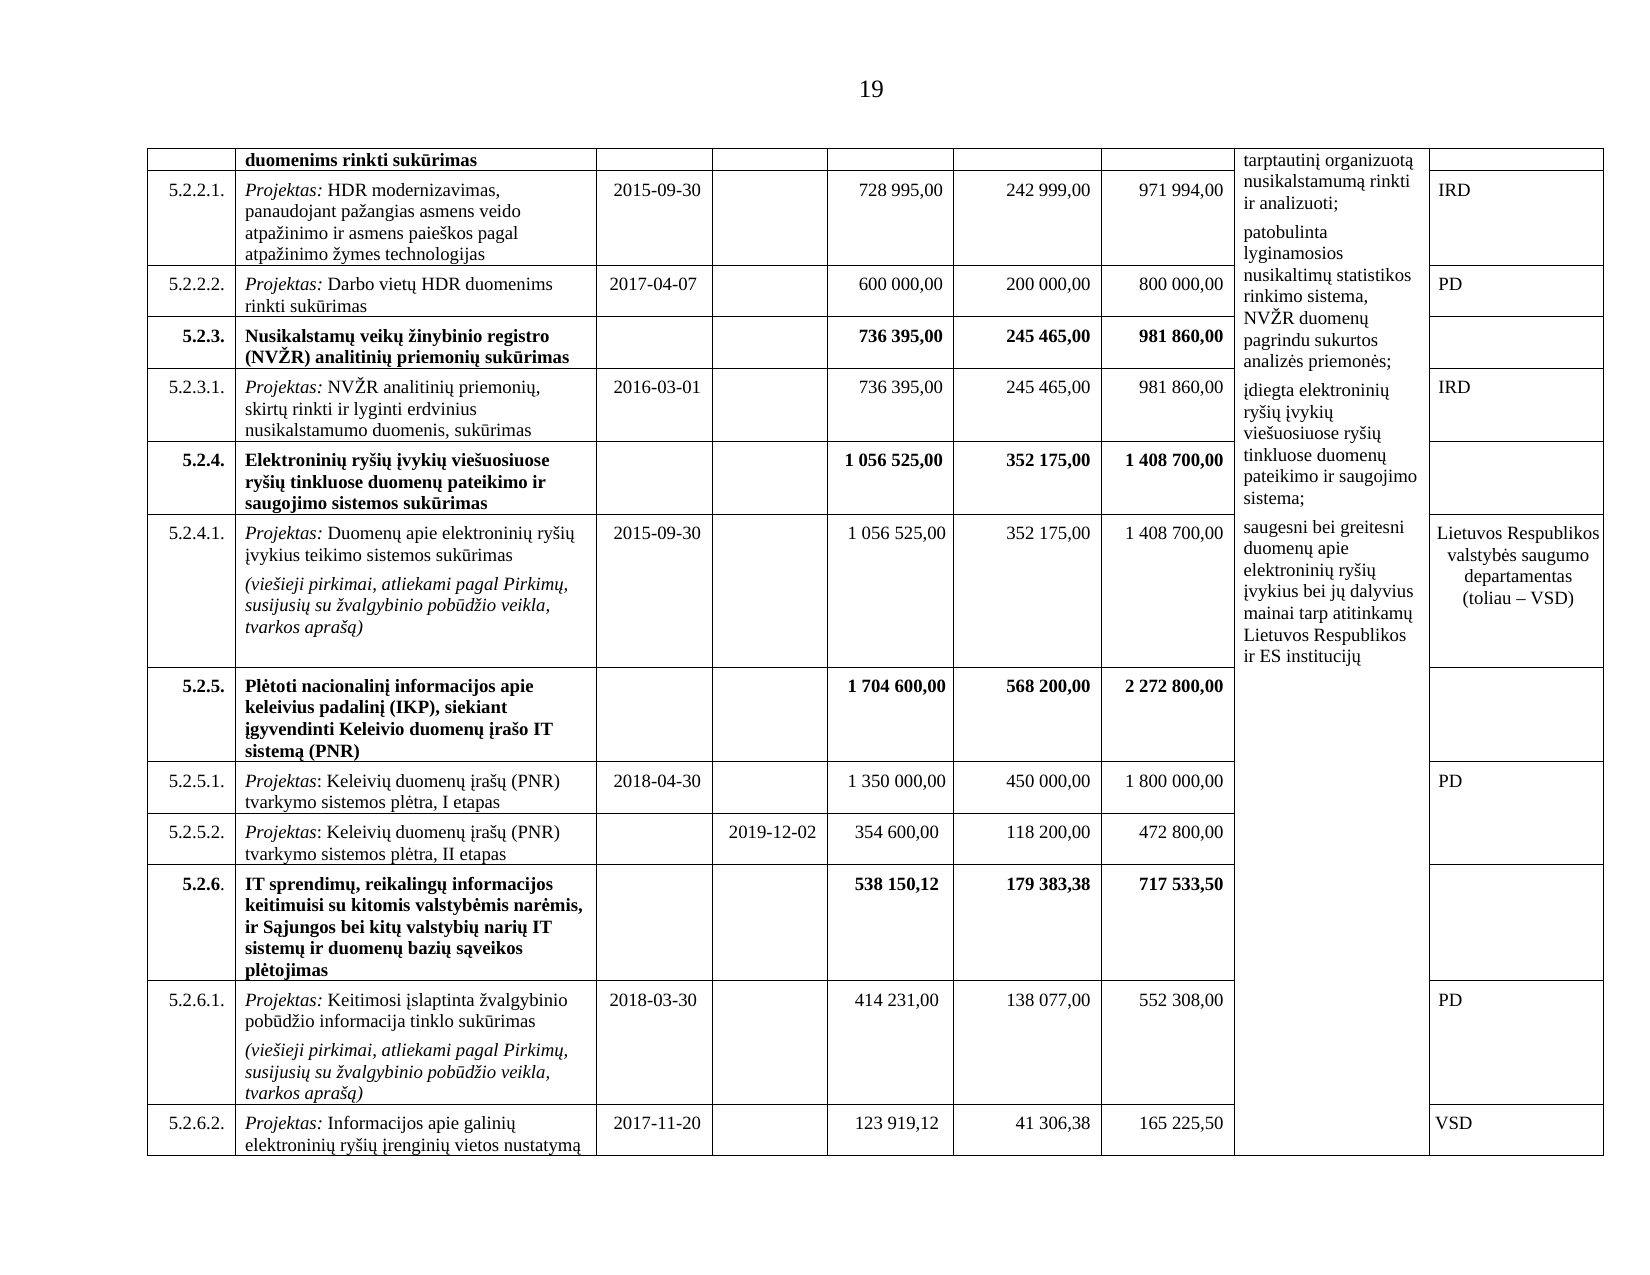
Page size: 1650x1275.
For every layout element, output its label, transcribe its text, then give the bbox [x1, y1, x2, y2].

table_cell 1 800 000,00 [1102, 762, 1234, 813]
table_cell IRD [1430, 369, 1603, 441]
table_cell 2 272 800,00 [1102, 668, 1234, 761]
table_cell 5.2.5.2. [148, 814, 235, 864]
table_cell 5.2.3. [148, 317, 235, 368]
table_cell [713, 668, 827, 761]
table_cell Projektas: Duomenų apie elektroninių ryšių įvykius teikimo sistemos sukūrimas (viešieji pirkimai, atliekami pagal Pirkimų, susijusių su žvalgybinio pobūdžio veikla, tvarkos aprašą) [236, 515, 596, 667]
table_cell IT sprendimų, reikalingų informacijos keitimuisi su kitomis valstybėmis narėmis, ir Sąjungos bei kitų valstybių narių IT sistemų ir duomenų bazių sąveikos plėtojimas [236, 865, 596, 980]
table_cell tarptautinį organizuotą nusikalstamumą rinkti ir analizuoti; patobulinta lyginamosios nusikaltimų statistikos rinkimo sistema, NVŽR duomenų pagrindu sukurtos analizės priemonės; įdiegta elektroninių ryšių įvykių viešuosiuose ryšių tinkluose duomenų pateikimo ir saugojimo sistema; saugesni bei greitesni duomenų apie elektroninių ryšių įvykius bei jų dalyvius mainai tarp atitinkamų Lietuvos Respublikos ir ES institucijų [1235, 149, 1429, 667]
table_cell [1235, 667, 1429, 761]
table_cell 1 056 525,00 [828, 442, 953, 514]
table_cell [1430, 317, 1603, 368]
table_cell 2018-03-30 [597, 981, 712, 1104]
table_cell 5.2.5.1. [148, 762, 235, 813]
table_cell [713, 266, 827, 316]
table_cell Projektas: Darbo vietų HDR duomenims rinkti sukūrimas [236, 266, 596, 316]
table_cell 971 994,00 [1102, 171, 1234, 265]
table_cell [713, 1105, 827, 1155]
table_cell [713, 317, 827, 368]
table_cell duomenims rinkti sukūrimas [236, 149, 596, 170]
table_cell [1430, 149, 1603, 170]
table_cell 2015-09-30 [597, 515, 712, 667]
table_cell 736 395,00 [828, 317, 953, 368]
table_cell 1 408 700,00 [1102, 515, 1234, 667]
table_cell [1235, 761, 1429, 813]
table_cell 5.2.6.1. [148, 981, 235, 1104]
table_cell 352 175,00 [954, 515, 1101, 667]
table_cell 2016-03-01 [597, 369, 712, 441]
table_cell Projektas: NVŽR analitinių priemonių, skirtų rinkti ir lyginti erdvinius nusikalstamumo duomenis, sukūrimas [236, 369, 596, 441]
table_cell Elektroninių ryšių įvykių viešuosiuose ryšių tinkluose duomenų pateikimo ir saugojimo sistemos sukūrimas [236, 442, 596, 514]
table_cell Projektas: HDR modernizavimas, panaudojant pažangias asmens veido atpažinimo ir asmens paieškos pagal atpažinimo žymes technologijas [236, 171, 596, 265]
table_cell [1430, 813, 1603, 864]
table_cell 2017-04-07 [597, 266, 712, 316]
table_cell Projektas: Informacijos apie galinių elektroninių ryšių įrenginių vietos nustatymą [236, 1105, 596, 1155]
table_cell VSD [1430, 1105, 1603, 1155]
table_cell 538 150,12 [828, 865, 953, 980]
table_cell 118 200,00 [954, 814, 1101, 864]
table_cell [713, 442, 827, 514]
table_cell 2017-11-20 [597, 1105, 712, 1155]
table_cell [1430, 865, 1603, 980]
table_cell 165 225,50 [1102, 1105, 1234, 1155]
table_cell 717 533,50 [1102, 865, 1234, 980]
table_cell PD [1430, 266, 1603, 316]
table_cell 5.2.6. [148, 865, 235, 980]
table_cell 179 383,38 [954, 865, 1101, 980]
table_cell [1235, 864, 1429, 980]
table_cell Lietuvos Respublikos valstybės saugumo departamentas (toliau – VSD) [1430, 515, 1603, 667]
table_cell 736 395,00 [828, 369, 953, 441]
table_cell 472 800,00 [1102, 814, 1234, 864]
table_cell [828, 149, 953, 170]
table_cell 242 999,00 [954, 171, 1101, 265]
table_cell 800 000,00 [1102, 266, 1234, 316]
table_cell [1235, 1104, 1429, 1155]
table_cell [1102, 149, 1234, 170]
table_cell 414 231,00 [828, 981, 953, 1104]
table_cell PD [1430, 762, 1603, 813]
table_cell [713, 762, 827, 813]
table_cell 1 056 525,00 [828, 515, 953, 667]
table_cell 568 200,00 [954, 668, 1101, 761]
table_cell [713, 149, 827, 170]
table_cell 2018-04-30 [597, 762, 712, 813]
table_cell 981 860,00 [1102, 369, 1234, 441]
table_cell IRD [1430, 171, 1603, 265]
table_cell 354 600,00 [828, 814, 953, 864]
table_cell 1 350 000,00 [828, 762, 953, 813]
table_cell 1 408 700,00 [1102, 442, 1234, 514]
table_cell 2015-09-30 [597, 171, 712, 265]
table_cell 123 919,12 [828, 1105, 953, 1155]
table_cell Projektas: Keleivių duomenų įrašų (PNR) tvarkymo sistemos plėtra, II etapas [236, 814, 596, 864]
table_cell 552 308,00 [1102, 981, 1234, 1104]
table_cell 1 704 600,00 [828, 668, 953, 761]
table_cell [597, 814, 712, 864]
table_cell 5.2.6.2. [148, 1105, 235, 1155]
table_cell [597, 668, 712, 761]
table_cell Nusikalstamų veikų žinybinio registro (NVŽR) analitinių priemonių sukūrimas [236, 317, 596, 368]
table_cell Projektas: Keleivių duomenų įrašų (PNR) tvarkymo sistemos plėtra, I etapas [236, 762, 596, 813]
table_cell 5.2.3.1. [148, 369, 235, 441]
table_cell PD [1430, 981, 1603, 1104]
table_cell [713, 865, 827, 980]
table_cell 728 995,00 [828, 171, 953, 265]
table_cell 5.2.5. [148, 668, 235, 761]
table_cell 981 860,00 [1102, 317, 1234, 368]
table_cell 352 175,00 [954, 442, 1101, 514]
table_cell [597, 865, 712, 980]
table_cell 5.2.4.1. [148, 515, 235, 667]
table_cell 200 000,00 [954, 266, 1101, 316]
table_cell [713, 515, 827, 667]
table_cell 600 000,00 [828, 266, 953, 316]
table_cell [597, 317, 712, 368]
table_cell [954, 149, 1101, 170]
table_cell 41 306,38 [954, 1105, 1101, 1155]
table_cell Plėtoti nacionalinį informacijos apie keleivius padalinį (IKP), siekiant įgyvendinti Keleivio duomenų įrašo IT sistemą (PNR) [236, 668, 596, 761]
table_cell [1430, 668, 1603, 761]
table_cell [1430, 442, 1603, 514]
table_cell [1235, 813, 1429, 864]
table_cell 245 465,00 [954, 369, 1101, 441]
table_cell 5.2.2.1. [148, 171, 235, 265]
table_cell [148, 149, 235, 170]
table_cell [597, 442, 712, 514]
table_cell Projektas: Keitimosi įslaptinta žvalgybinio pobūdžio informacija tinklo sukūrimas (viešieji pirkimai, atliekami pagal Pirkimų, susijusių su žvalgybinio pobūdžio veikla, tvarkos aprašą) [236, 981, 596, 1104]
table_cell 138 077,00 [954, 981, 1101, 1104]
table_cell [713, 369, 827, 441]
table_cell [1235, 980, 1429, 1104]
table_cell [713, 171, 827, 265]
table_cell 245 465,00 [954, 317, 1101, 368]
table_cell 5.2.2.2. [148, 266, 235, 316]
table_cell 450 000,00 [954, 762, 1101, 813]
table_cell [597, 149, 712, 170]
table_cell 2019-12-02 [713, 814, 827, 864]
table_cell [713, 981, 827, 1104]
table_cell 5.2.4. [148, 442, 235, 514]
